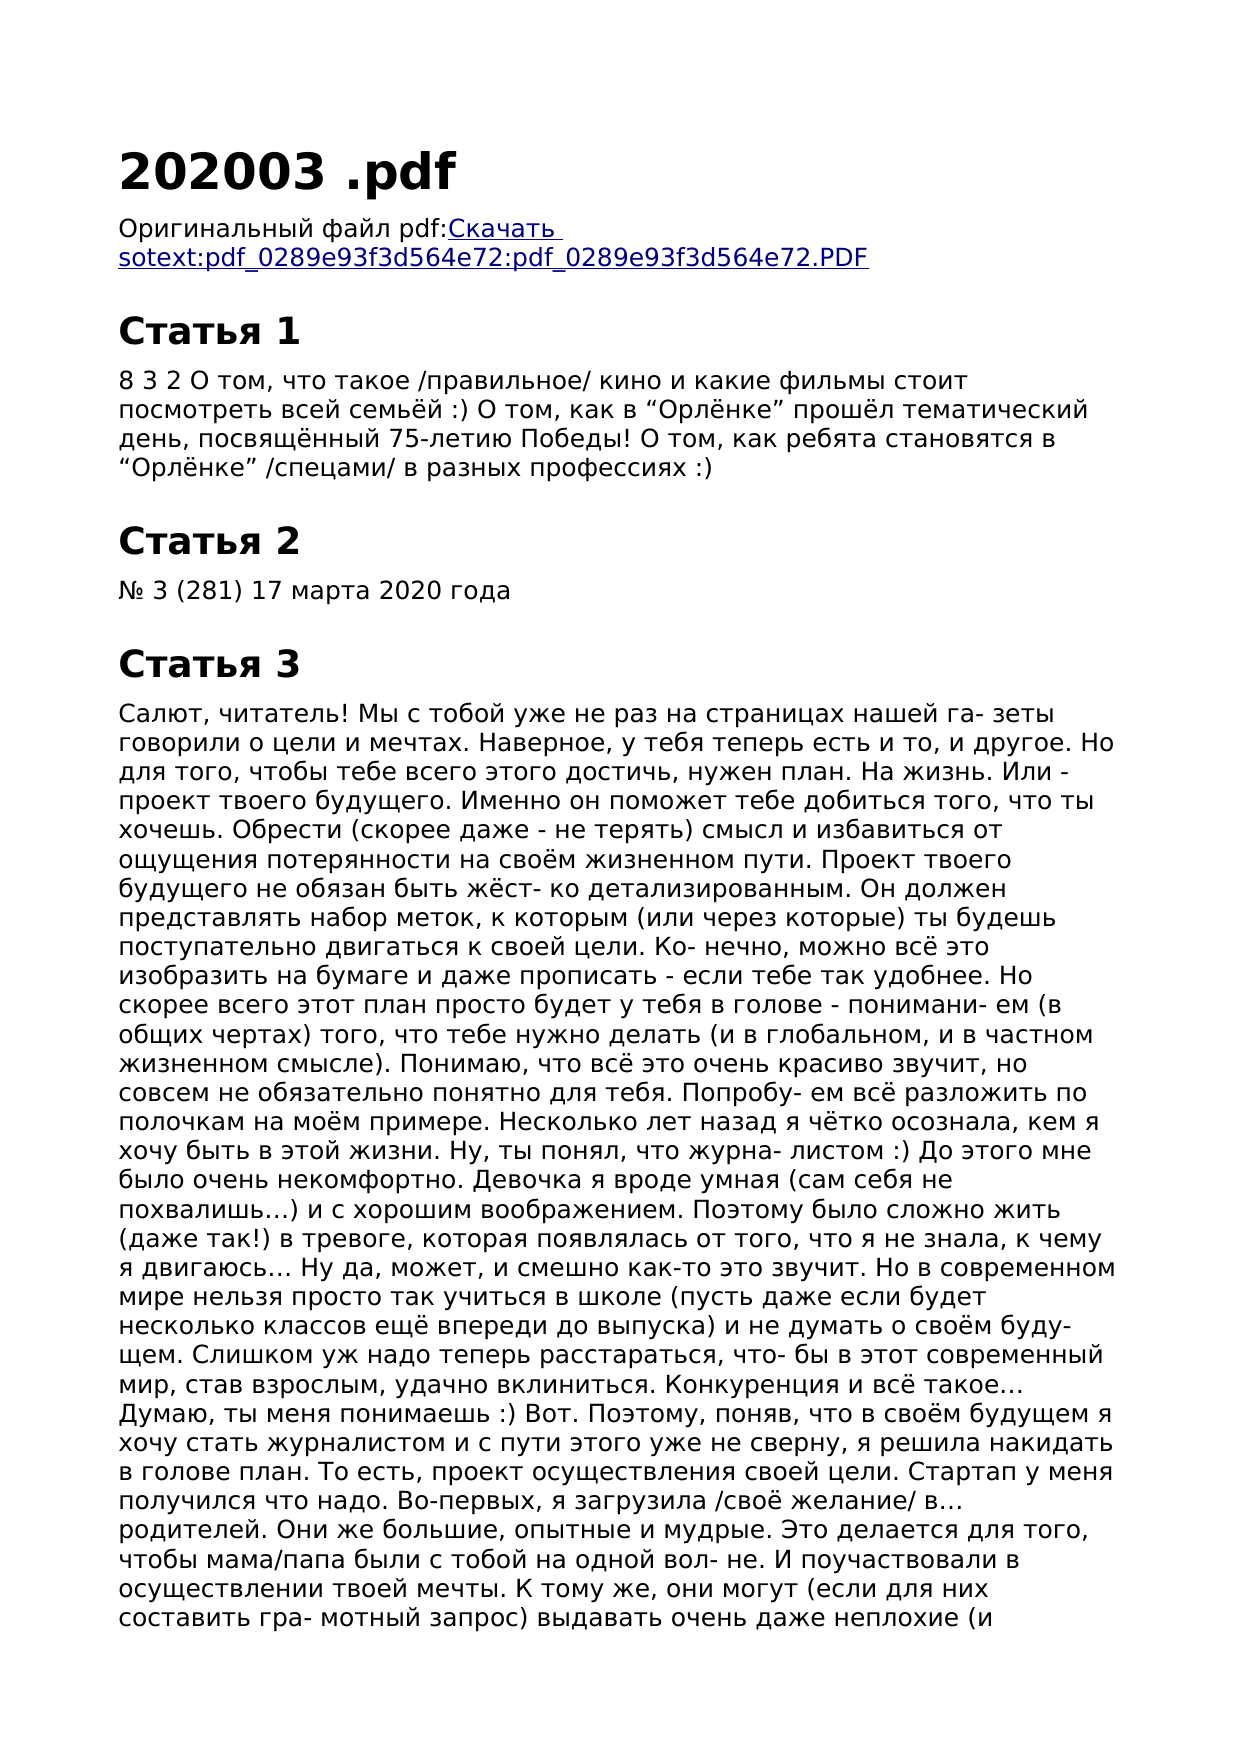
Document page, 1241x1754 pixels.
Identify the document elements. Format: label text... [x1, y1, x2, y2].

subtitle Статья 3 [118, 643, 1122, 686]
text № 3 (281) 17 марта 2020 года [118, 576, 1122, 605]
subtitle Статья 2 [118, 520, 1122, 564]
text Салют, читатель! Мы с тобой уже не раз на страницах нашей га- зеты говорили о цели и мечтах. Наверное, у тебя теперь есть и то, и другое. Но для того, чтобы тебе всего этого достичь, нужен план. На жизнь. Или - проект твоего будущего. Именно он поможет тебе добиться того, что ты хочешь. Обрести (скорее даже - не терять) смысл и избавиться от ощущения потерянности на своём жизненном пути. Проект твоего будущего не обязан быть жёст- ко детализированным. Он должен представлять набор меток, к которым (или через которые) ты будешь поступательно двигаться к своей цели. Ко- нечно, можно всё это изобразить на бумаге и даже прописать - если тебе так удобнее. Но скорее всего этот план просто будет у тебя в голове - понимани- ем (в общих чертах) того, что тебе нужно делать (и в глобальном, и в частном жизненном смысле). Понимаю, что всё это очень красиво звучит, но совсем не обязательно понятно для тебя. Попробу- ем всё разложить по полочкам на моём примере. Несколько лет назад я чётко осознала, кем я хочу быть в этой жизни. Ну, ты понял, что журна- листом :) До этого мне было очень некомфортно. Девочка я вроде умная (сам себя не похвалишь…) и с хорошим воображением. Поэтому было сложно жить (даже так!) в тревоге, которая появлялась от того, что я не знала, к чему я двигаюсь… Ну да, может, и смешно как-то это звучит. Но в современном мире нельзя просто так учиться в школе (пусть даже если будет несколько классов ещё впереди до выпуска) и не думать о своём буду- щем. Слишком уж надо теперь расстараться, что- бы в этот современный мир, став взрослым, удачно вклиниться. Конкуренция и всё такое… Думаю, ты меня понимаешь :) Вот. Поэтому, поняв, что в своём будущем я хочу стать журналистом и с пути этого уже не сверну, я решила накидать в голове план. То есть, проект осуществления своей цели. Стартап у меня получился что надо. Во-первых, я загрузила /своё желание/ в… родителей. Они же большие, опытные и мудрые. Это делается для того, чтобы мама/папа были с тобой на одной вол- не. И поучаствовали в осуществлении твоей мечты. К тому же, они могут (если для них составить гра- мотный запрос) выдавать очень даже неплохие (и [118, 699, 1122, 1632]
text 8 3 2 О том, что такое /правильное/ кино и какие фильмы стоит посмотреть всей семьёй :) О том, как в “Орлёнке” прошёл тематический день, посвящённый 75-летию Победы! О том, как ребята становятся в “Орлёнке” /спецами/ в разных профессиях :) [118, 366, 1122, 482]
subtitle Статья 1 [118, 310, 1122, 353]
subtitle 202003 .pdf [118, 143, 1122, 201]
text Оригинальный файл pdf:Скачать sotext:pdf_0289e93f3d564e72:pdf_0289e93f3d564e72.PDF [118, 214, 1122, 272]
